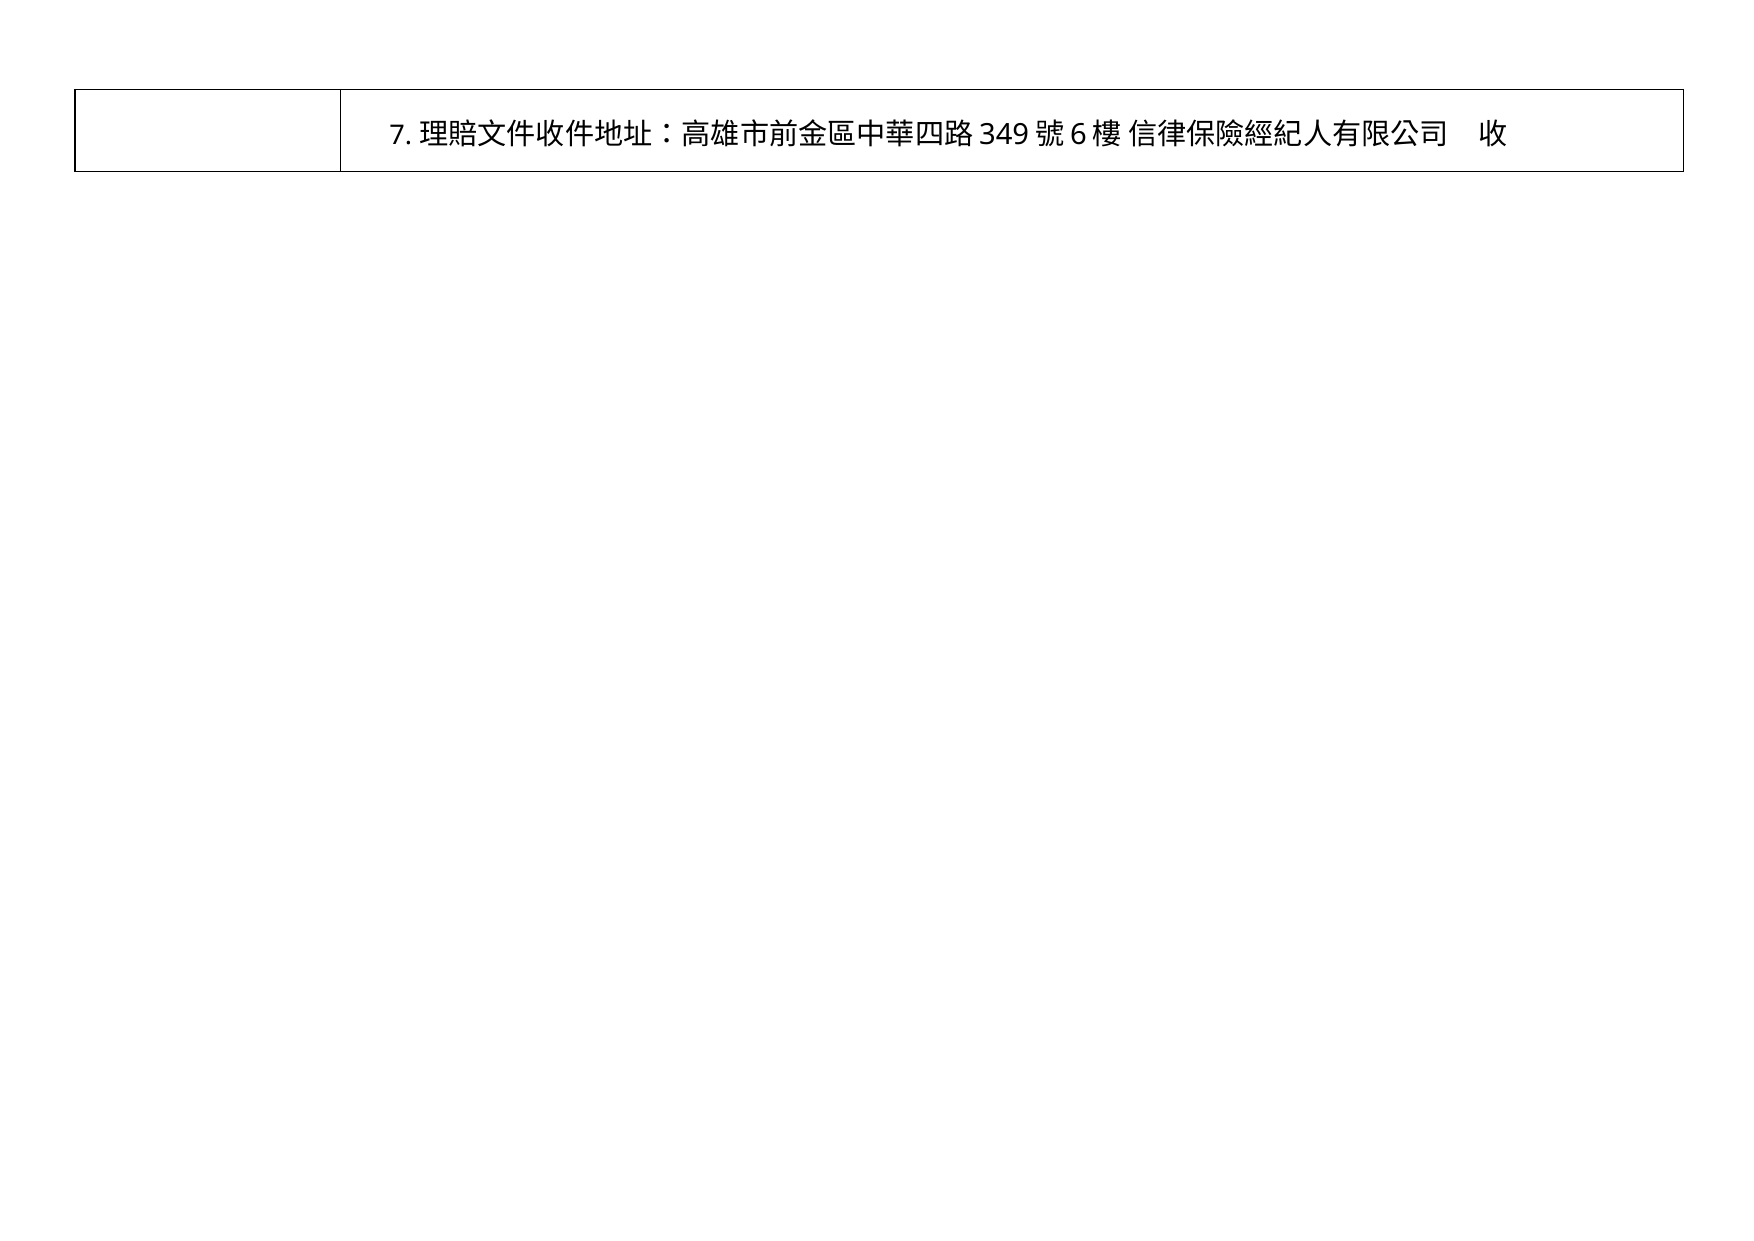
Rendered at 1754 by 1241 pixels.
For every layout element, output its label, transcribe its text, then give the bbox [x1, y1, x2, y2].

table_cell [76, 90, 340, 171]
table_cell 可先向保險公司備案，等拿到醫療診斷書及收據後再申請理賠作業 需填寫「團體保險理賠申請書」，申請書中要保單位蓋章處：請蓋上系章。 理賠申請2年內皆可申請。 存摺封面須為學生本人。 車禍：請提供「道路交通事故當事人登記聯單」(簡稱為事故登記聯單)，如為自撞無須提供。 理賠文件須註明：南臺科技大學＋校外實習團體保險 理賠文件收件地址：高雄市前金區中華四路349號6樓 信律保險經紀人有限公司 收 [341, 90, 1683, 171]
